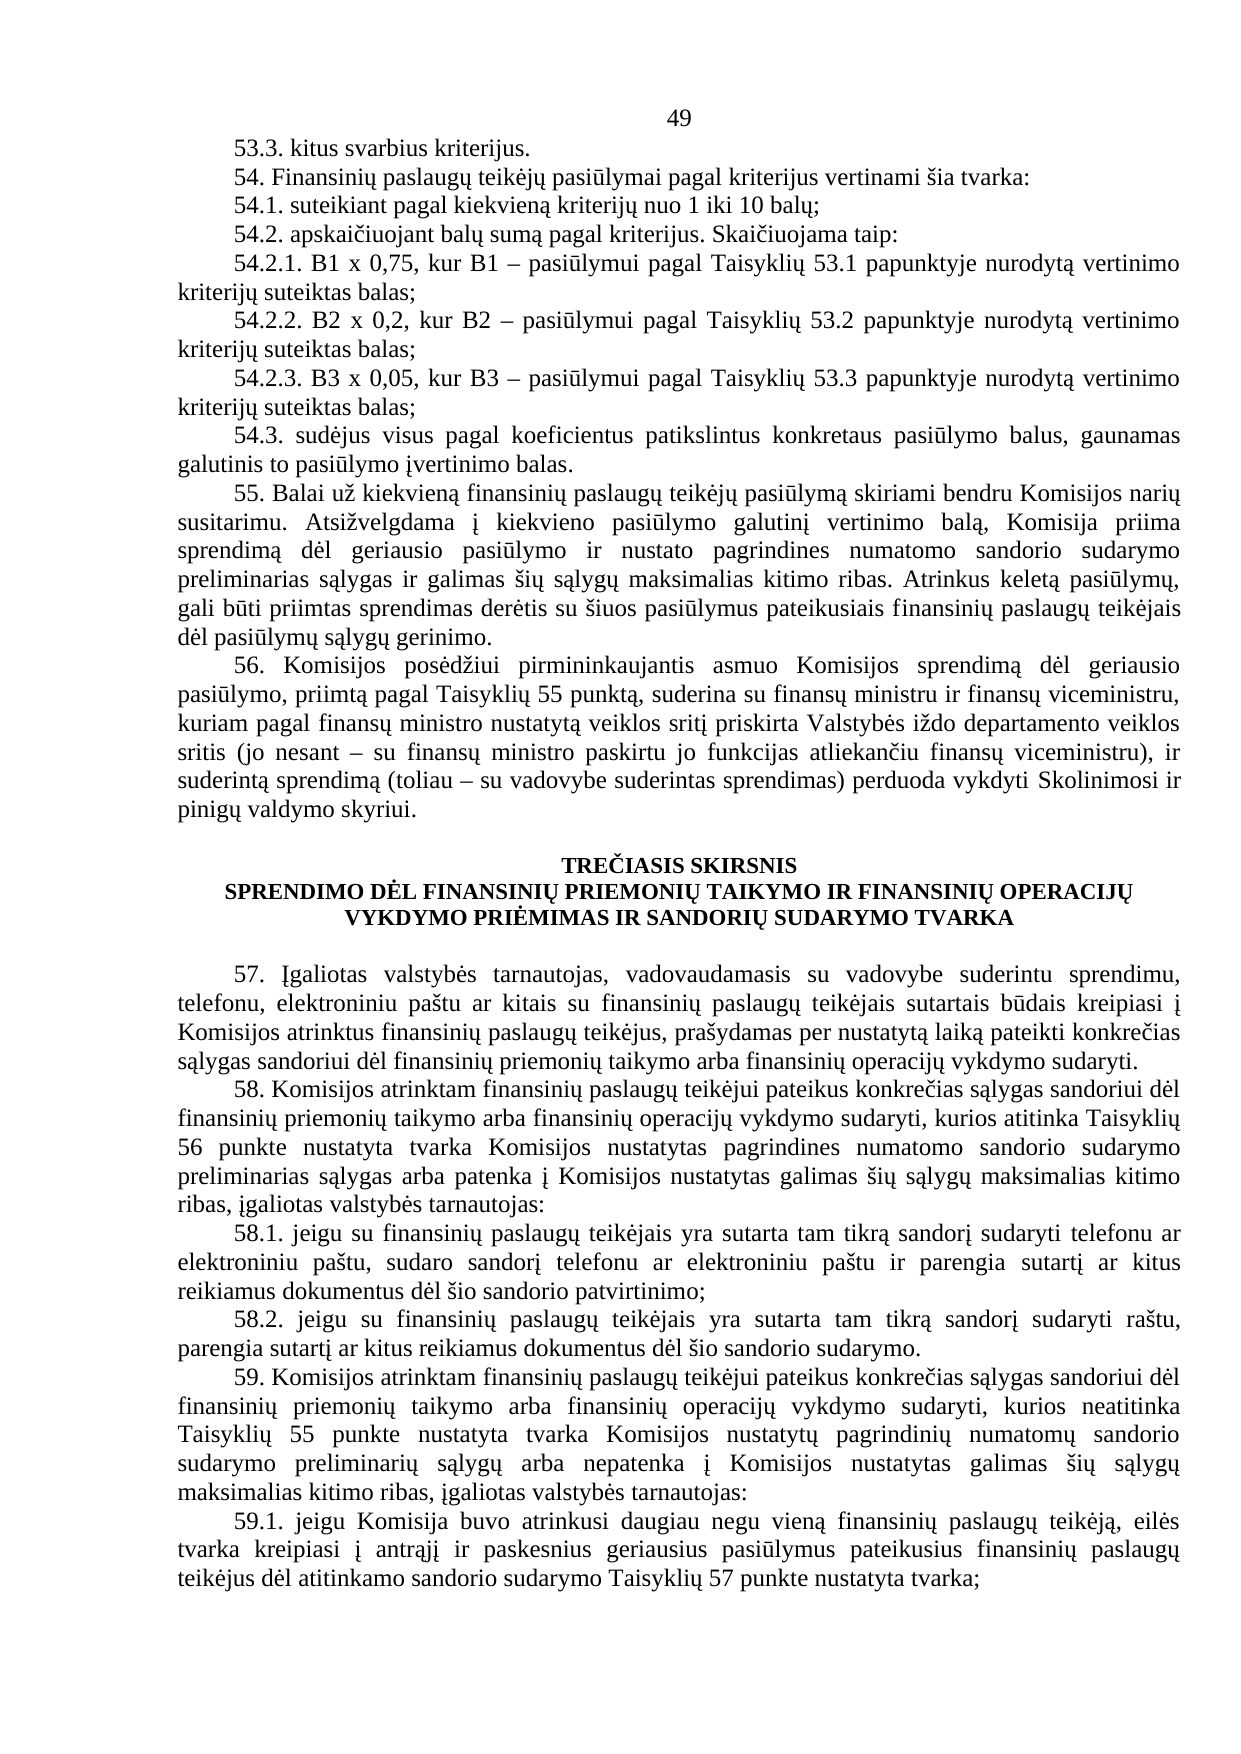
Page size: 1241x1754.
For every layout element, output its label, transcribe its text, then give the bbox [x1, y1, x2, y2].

text 58.1. jeigu su finansinių paslaugų teikėjais yra sutarta tam tikrą sandorį sudaryti telefonu ar elektroniniu paštu, sudaro sandorį telefonu ar elektroniniu paštu ir parengia sutartį ar kitus reikiamus dokumentus dėl šio sandorio patvirtinimo; [177, 1218, 1181, 1304]
text 54.2.3. B3 x 0,05, kur B3 – pasiūlymui pagal Taisyklių 53.3 papunktyje nurodytą vertinimo kriterijų suteiktas balas; [177, 363, 1181, 420]
text 53.3. kitus svarbius kriterijus. [177, 133, 1181, 162]
text 54.3. sudėjus visus pagal koeficientus patikslintus konkretaus pasiūlymo balus, gaunamas galutinis to pasiūlymo įvertinimo balas. [177, 420, 1181, 478]
text 55. Balai už kiekvieną finansinių paslaugų teikėjų pasiūlymą skiriami bendru Komisijos narių susitarimu. Atsižvelgdama į kiekvieno pasiūlymo galutinį vertinimo balą, Komisija priima sprendimą dėl geriausio pasiūlymo ir nustato pagrindines numatomo sandorio sudarymo preliminarias sąlygas ir galimas šių sąlygų maksimalias kitimo ribas. Atrinkus keletą pasiūlymų, gali būti priimtas sprendimas derėtis su šiuos pasiūlymus pateikusiais finansinių paslaugų teikėjais dėl pasiūlymų sąlygų gerinimo. [177, 478, 1181, 650]
text 59. Komisijos atrinktam finansinių paslaugų teikėjui pateikus konkrečias sąlygas sandoriui dėl finansinių priemonių taikymo arba finansinių operacijų vykdymo sudaryti, kurios neatitinka Taisyklių 55 punkte nustatyta tvarka Komisijos nustatytų pagrindinių numatomų sandorio sudarymo preliminarių sąlygų arba nepatenka į Komisijos nustatytas galimas šių sąlygų maksimalias kitimo ribas, įgaliotas valstybės tarnautojas: [177, 1362, 1181, 1506]
text 54. Finansinių paslaugų teikėjų pasiūlymai pagal kriterijus vertinami šia tvarka: [177, 162, 1181, 190]
text TREČIASIS SKIRSNIS [177, 852, 1181, 878]
text 59.1. jeigu Komisija buvo atrinkusi daugiau negu vieną finansinių paslaugų teikėją, eilės tvarka kreipiasi į antrąjį ir paskesnius geriausius pasiūlymus pateikusius finansinių paslaugų teikėjus dėl atitinkamo sandorio sudarymo Taisyklių 57 punkte nustatyta tvarka; [177, 1506, 1181, 1592]
text 58.2. jeigu su finansinių paslaugų teikėjais yra sutarta tam tikrą sandorį sudaryti raštu, parengia sutartį ar kitus reikiamus dokumentus dėl šio sandorio sudarymo. [177, 1304, 1181, 1362]
text 54.2. apskaičiuojant balų sumą pagal kriterijus. Skaičiuojama taip: [177, 219, 1181, 248]
text 58. Komisijos atrinktam finansinių paslaugų teikėjui pateikus konkrečias sąlygas sandoriui dėl finansinių priemonių taikymo arba finansinių operacijų vykdymo sudaryti, kurios atitinka Taisyklių 56 punkte nustatyta tvarka Komisijos nustatytas pagrindines numatomo sandorio sudarymo preliminarias sąlygas arba patenka į Komisijos nustatytas galimas šių sąlygų maksimalias kitimo ribas, įgaliotas valstybės tarnautojas: [177, 1074, 1181, 1218]
text 54.2.2. B2 x 0,2, kur B2 – pasiūlymui pagal Taisyklių 53.2 papunktyje nurodytą vertinimo kriterijų suteiktas balas; [177, 305, 1181, 363]
text 56. Komisijos posėdžiui pirmininkaujantis asmuo Komisijos sprendimą dėl geriausio pasiūlymo, priimtą pagal Taisyklių 55 punktą, suderina su finansų ministru ir finansų viceministru, kuriam pagal finansų ministro nustatytą veiklos sritį priskirta Valstybės iždo departamento veiklos sritis (jo nesant – su finansų ministro paskirtu jo funkcijas atliekančiu finansų viceministru), ir suderintą sprendimą (toliau – su vadovybe suderintas sprendimas) perduoda vykdyti Skolinimosi ir pinigų valdymo skyriui. [177, 650, 1181, 823]
text SPRENDIMO DĖL FINANSINIŲ PRIEMONIŲ TAIKYMO IR FINANSINIŲ OPERACIJŲ VYKDYMO PRIĖMIMAS IR SANDORIŲ SUDARYMO TVARKA [177, 878, 1181, 931]
text 57. Įgaliotas valstybės tarnautojas, vadovaudamasis su vadovybe suderintu sprendimu, telefonu, elektroniniu paštu ar kitais su finansinių paslaugų teikėjais sutartais būdais kreipiasi į Komisijos atrinktus finansinių paslaugų teikėjus, prašydamas per nustatytą laiką pateikti konkrečias sąlygas sandoriui dėl finansinių priemonių taikymo arba finansinių operacijų vykdymo sudaryti. [177, 959, 1181, 1074]
text 54.2.1. B1 x 0,75, kur B1 – pasiūlymui pagal Taisyklių 53.1 papunktyje nurodytą vertinimo kriterijų suteiktas balas; [177, 248, 1181, 305]
text 54.1. suteikiant pagal kiekvieną kriterijų nuo 1 iki 10 balų; [177, 190, 1181, 219]
